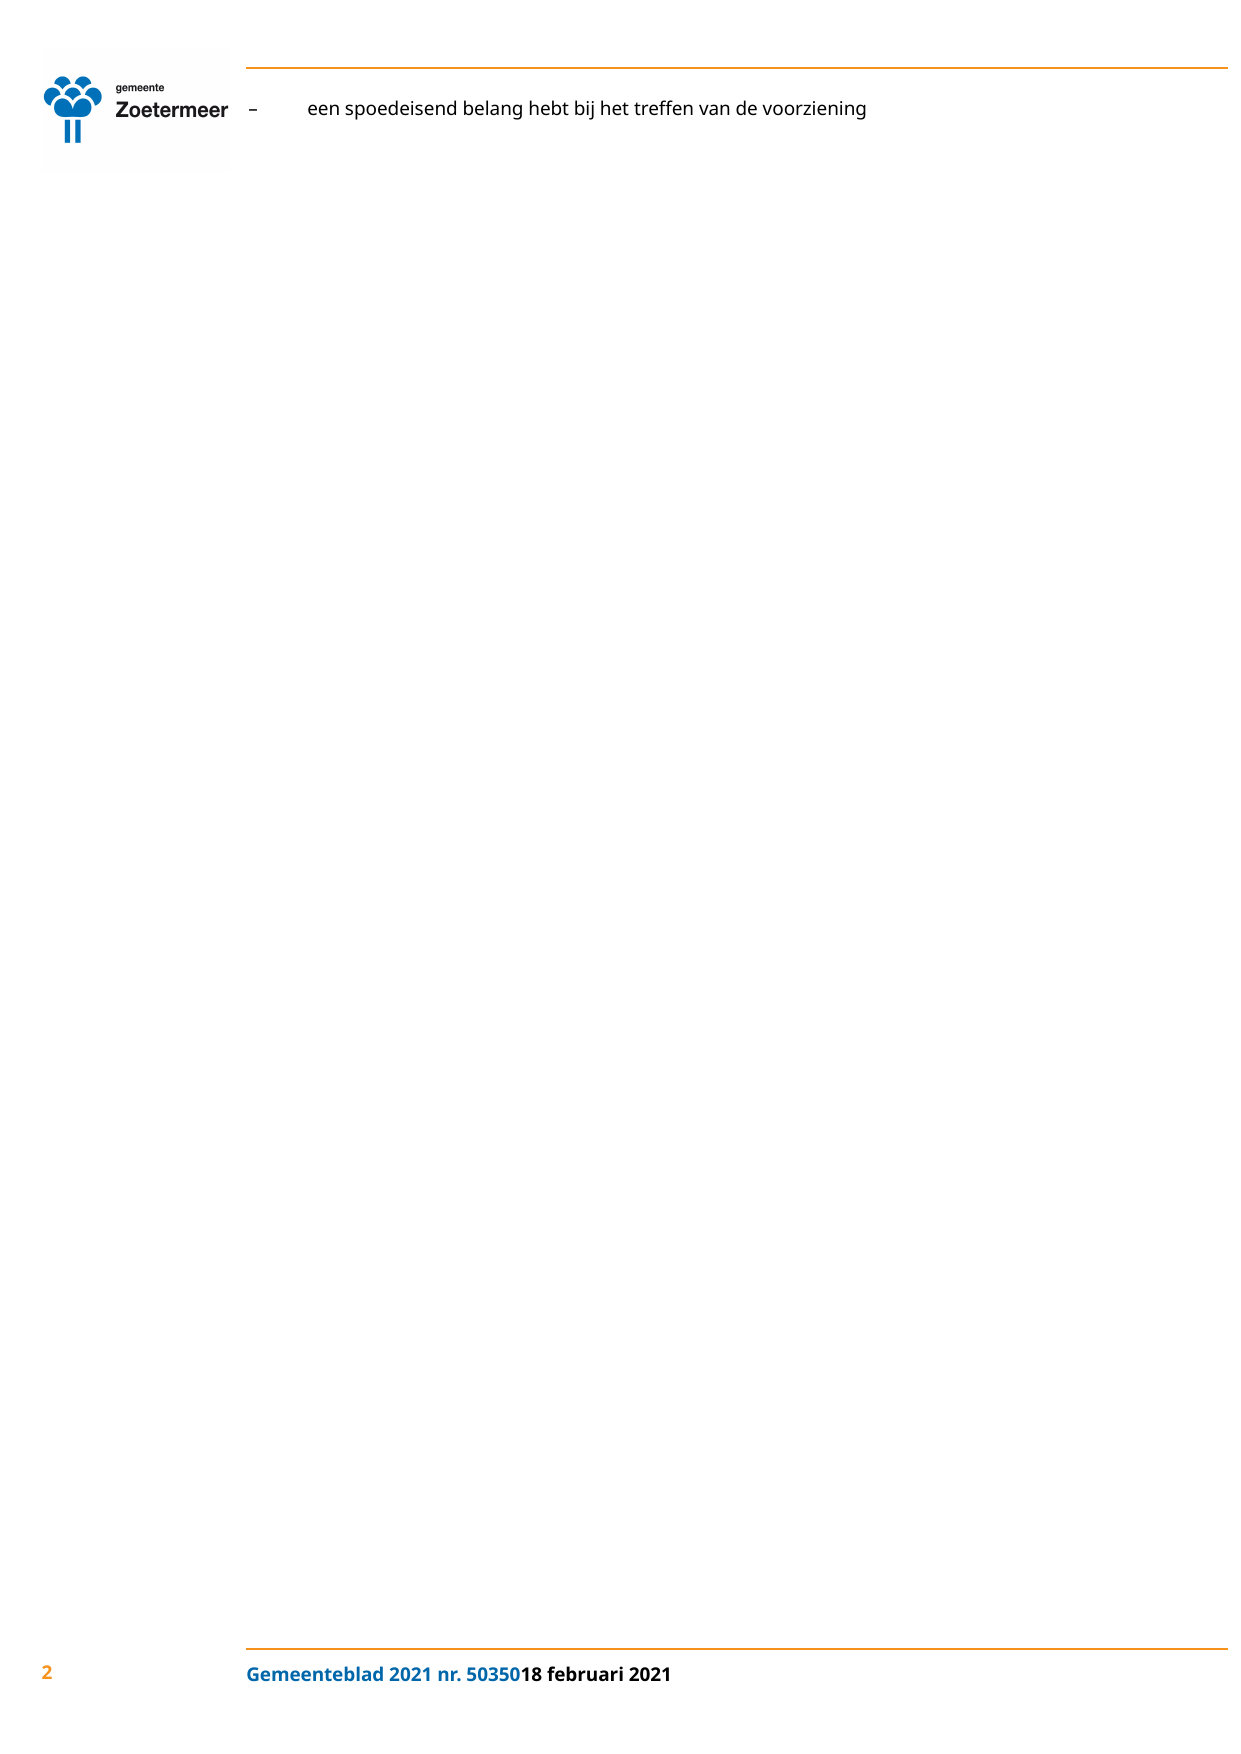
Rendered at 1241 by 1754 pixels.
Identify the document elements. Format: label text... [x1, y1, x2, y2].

list een spoedeisend belang hebt bij het treffen van de voorziening [248, 95, 1152, 121]
picture [41, 47, 231, 172]
